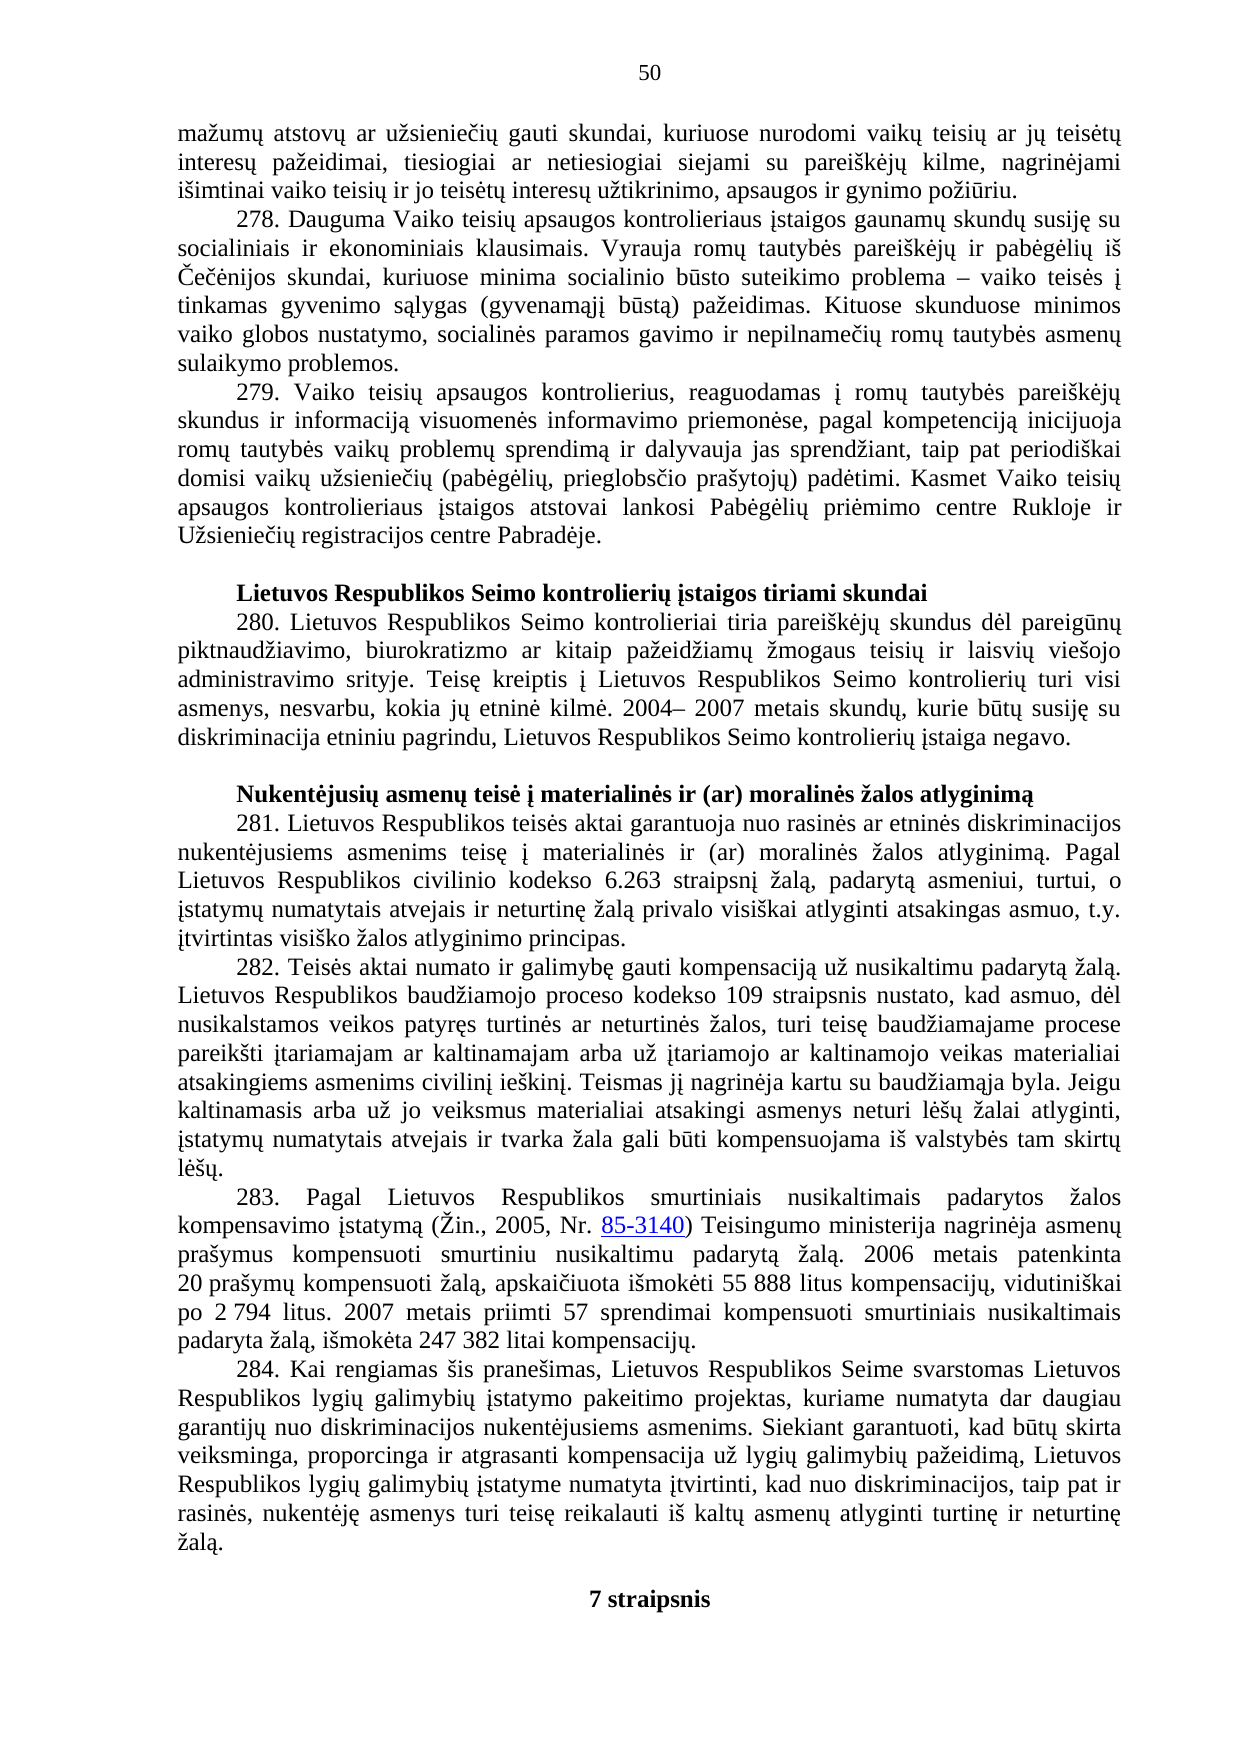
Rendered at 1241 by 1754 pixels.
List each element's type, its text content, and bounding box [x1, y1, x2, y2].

text 7 straipsnis [177, 1584, 1122, 1613]
text 281. Lietuvos Respublikos teisės aktai garantuoja nuo rasinės ar etninės diskriminacijos nukentėjusiems asmenims teisę į materialinės ir (ar) moralinės žalos atlyginimą. Pagal Lietuvos Respublikos civilinio kodekso 6.263 straipsnį žalą, padarytą asmeniui, turtui, o įstatymų numatytais atvejais ir neturtinę žalą privalo visiškai atlyginti atsakingas asmuo, t.y. įtvirtintas visiško žalos atlyginimo principas. [177, 808, 1122, 952]
text 280. Lietuvos Respublikos Seimo kontrolieriai tiria pareiškėjų skundus dėl pareigūnų piktnaudžiavimo, biurokratizmo ar kitaip pažeidžiamų žmogaus teisių ir laisvių viešojo administravimo srityje. Teisę kreiptis į Lietuvos Respublikos Seimo kontrolierių turi visi asmenys, nesvarbu, kokia jų etninė kilmė. 2004– 2007 metais skundų, kurie būtų susiję su diskriminacija etniniu pagrindu, Lietuvos Respublikos Seimo kontrolierių įstaiga negavo. [177, 607, 1122, 751]
text mažumų atstovų ar užsieniečių gauti skundai, kuriuose nurodomi vaikų teisių ar jų teisėtų interesų pažeidimai, tiesiogiai ar netiesiogiai siejami su pareiškėjų kilme, nagrinėjami išimtinai vaiko teisių ir jo teisėtų interesų užtikrinimo, apsaugos ir gynimo požiūriu. [177, 118, 1122, 204]
text 284. Kai rengiamas šis pranešimas, Lietuvos Respublikos Seime svarstomas Lietuvos Respublikos lygių galimybių įstatymo pakeitimo projektas, kuriame numatyta dar daugiau garantijų nuo diskriminacijos nukentėjusiems asmenims. Siekiant garantuoti, kad būtų skirta veiksminga, proporcinga ir atgrasanti kompensacija už lygių galimybių pažeidimą, Lietuvos Respublikos lygių galimybių įstatyme numatyta įtvirtinti, kad nuo diskriminacijos, taip pat ir rasinės, nukentėję asmenys turi teisę reikalauti iš kaltų asmenų atlyginti turtinę ir neturtinę žalą. [177, 1354, 1122, 1556]
text 282. Teisės aktai numato ir galimybę gauti kompensaciją už nusikaltimu padarytą žalą. Lietuvos Respublikos baudžiamojo proceso kodekso 109 straipsnis nustato, kad asmuo, dėl nusikalstamos veikos patyręs turtinės ar neturtinės žalos, turi teisę baudžiamajame procese pareikšti įtariamajam ar kaltinamajam arba už įtariamojo ar kaltinamojo veikas materialiai atsakingiems asmenims civilinį ieškinį. Teismas jį nagrinėja kartu su baudžiamąja byla. Jeigu kaltinamasis arba už jo veiksmus materialiai atsakingi asmenys neturi lėšų žalai atlyginti, įstatymų numatytais atvejais ir tvarka žala gali būti kompensuojama iš valstybės tam skirtų lėšų. [177, 952, 1122, 1182]
text 278. Dauguma Vaiko teisių apsaugos kontrolieriaus įstaigos gaunamų skundų susiję su socialiniais ir ekonominiais klausimais. Vyrauja romų tautybės pareiškėjų ir pabėgėlių iš Čečėnijos skundai, kuriuose minima socialinio būsto suteikimo problema – vaiko teisės į tinkamas gyvenimo sąlygas (gyvenamąjį būstą) pažeidimas. Kituose skunduose minimos vaiko globos nustatymo, socialinės paramos gavimo ir nepilnamečių romų tautybės asmenų sulaikymo problemos. [177, 204, 1122, 377]
text 279. Vaiko teisių apsaugos kontrolierius, reaguodamas į romų tautybės pareiškėjų skundus ir informaciją visuomenės informavimo priemonėse, pagal kompetenciją inicijuoja romų tautybės vaikų problemų sprendimą ir dalyvauja jas sprendžiant, taip pat periodiškai domisi vaikų užsieniečių (pabėgėlių, prieglobsčio prašytojų) padėtimi. Kasmet Vaiko teisių apsaugos kontrolieriaus įstaigos atstovai lankosi Pabėgėlių priėmimo centre Rukloje ir Užsieniečių registracijos centre Pabradėje. [177, 377, 1122, 549]
text 283. Pagal Lietuvos Respublikos smurtiniais nusikaltimais padarytos žalos kompensavimo įstatymą (Žin., 2005, Nr. 85-3140) Teisingumo ministerija nagrinėja asmenų prašymus kompensuoti smurtiniu nusikaltimu padarytą žalą. 2006 metais patenkinta 20 prašymų kompensuoti žalą, apskaičiuota išmokėti 55 888 litus kompensacijų, vidutiniškai po 2 794 litus. 2007 metais priimti 57 sprendimai kompensuoti smurtiniais nusikaltimais padaryta žalą, išmokėta 247 382 litai kompensacijų. [177, 1182, 1122, 1354]
text Lietuvos Respublikos Seimo kontrolierių įstaigos tiriami skundai [177, 578, 1122, 607]
text Nukentėjusių asmenų teisė į materialinės ir (ar) moralinės žalos atlyginimą [177, 779, 1122, 808]
